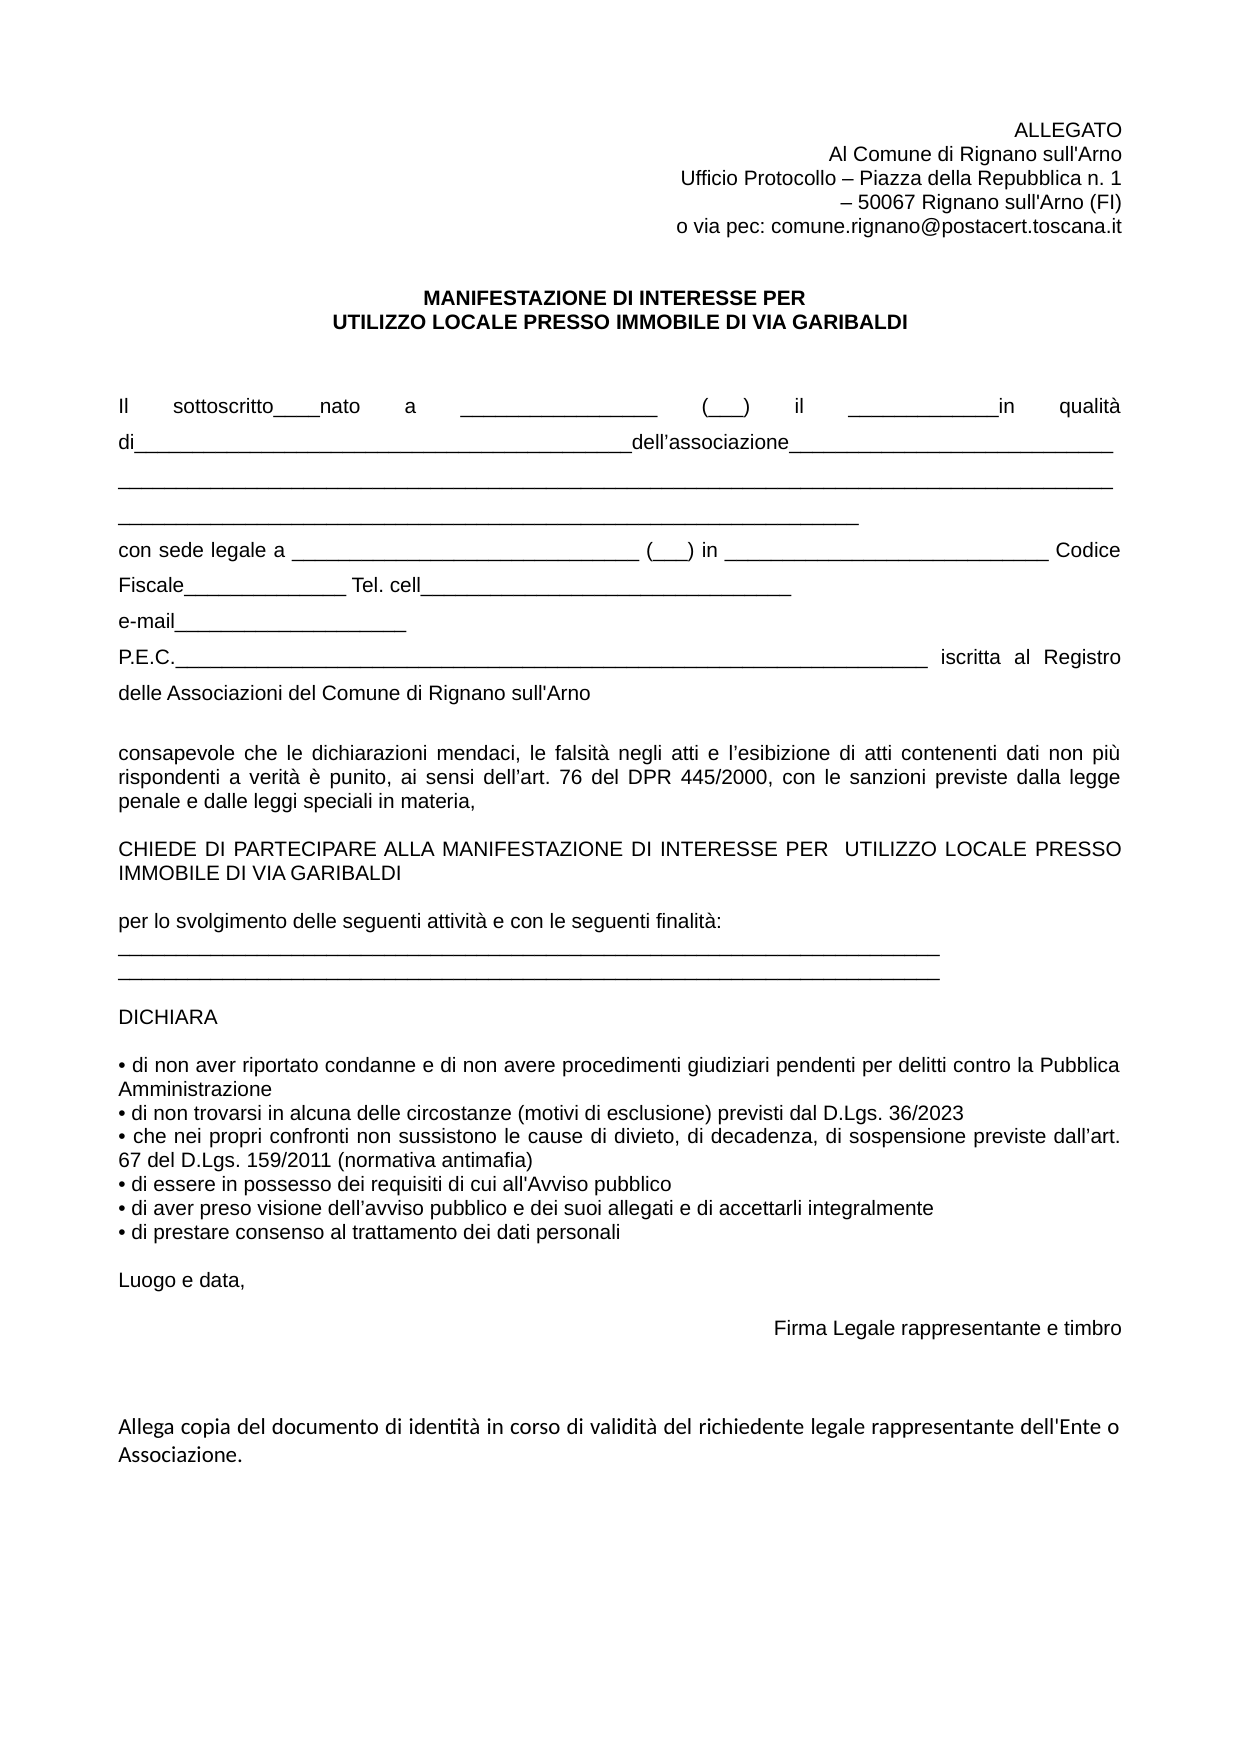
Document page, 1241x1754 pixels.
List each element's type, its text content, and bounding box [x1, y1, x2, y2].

text • che nei propri confronti non sussistono le cause di divieto, di decadenza, di sospensione previste dall’art. 67 del D.Lgs. 159/2011 (normativa antimafia) [118, 1124, 1122, 1172]
text • di non trovarsi in alcuna delle circostanze (motivi di esclusione) previsti dal D.Lgs. 36/2023 [118, 1100, 1122, 1124]
text • di non aver riportato condanne e di non avere procedimenti giudiziari pendenti per delitti contro la Pubblica Amministrazione [118, 1052, 1122, 1100]
text CHIEDE DI PARTECIPARE ALLA MANIFESTAZIONE DI INTERESSE PER UTILIZZO LOCALE PRESSO IMMOBILE DI VIA GARIBALDI [118, 837, 1122, 885]
text MANIFESTAZIONE DI INTERESSE PER [118, 286, 1122, 310]
text Firma Legale rappresentante e timbro [118, 1316, 1122, 1340]
text • di prestare consenso al trattamento dei dati personali [118, 1220, 1122, 1244]
text Ufficio Protocollo – Piazza della Repubblica n. 1 [118, 166, 1122, 190]
text con sede legale a ______________________________ (___) in ____________________________ Codice Fiscale______________ Tel. cell________________________________ [118, 537, 1122, 597]
text ALLEGATO [118, 118, 1122, 142]
text _______________________________________________________________________ [118, 933, 1122, 957]
text Al Comune di Rignano sull'Arno [118, 142, 1122, 166]
text • di aver preso visione dell’avviso pubblico e dei suoi allegati e di accettarli integralmente [118, 1196, 1122, 1220]
text – 50067 Rignano sull'Arno (FI) [118, 190, 1122, 214]
text _______________________________________________________________________ [118, 957, 1122, 981]
text consapevole che le dichiarazioni mendaci, le falsità negli atti e l’esibizione di atti contenenti dati non più rispondenti a verità è punito, ai sensi dell’art. 76 del DPR 445/2000, con le sanzioni previste dalla legge penale e dalle leggi speciali in materia, [118, 741, 1122, 813]
text Luogo e data, [118, 1268, 1122, 1292]
text Allega copia del documento di identità in corso di validità del richiedente legale rappresentante dell'Ente o Associazione. [118, 1412, 1122, 1468]
text Il sottoscritto____nato a _________________ (___) il _____________in qualità di___________________________________________dell’associazione__________________________________________________________________________________________________________________________________________________________________________________ [118, 394, 1122, 525]
text DICHIARA [118, 1004, 1122, 1028]
text per lo svolgimento delle seguenti attività e con le seguenti finalità: [118, 909, 1122, 933]
text o via pec: comune.rignano@postacert.toscana.it [118, 214, 1122, 238]
text UTILIZZO LOCALE PRESSO IMMOBILE DI VIA GARIBALDI [118, 310, 1122, 334]
text • di essere in possesso dei requisiti di cui all'Avviso pubblico [118, 1172, 1122, 1196]
text e-mail____________________ P.E.C._________________________________________________________________ iscritta al Registro delle Associazioni del Comune di Rignano sull'Arno [118, 609, 1122, 705]
